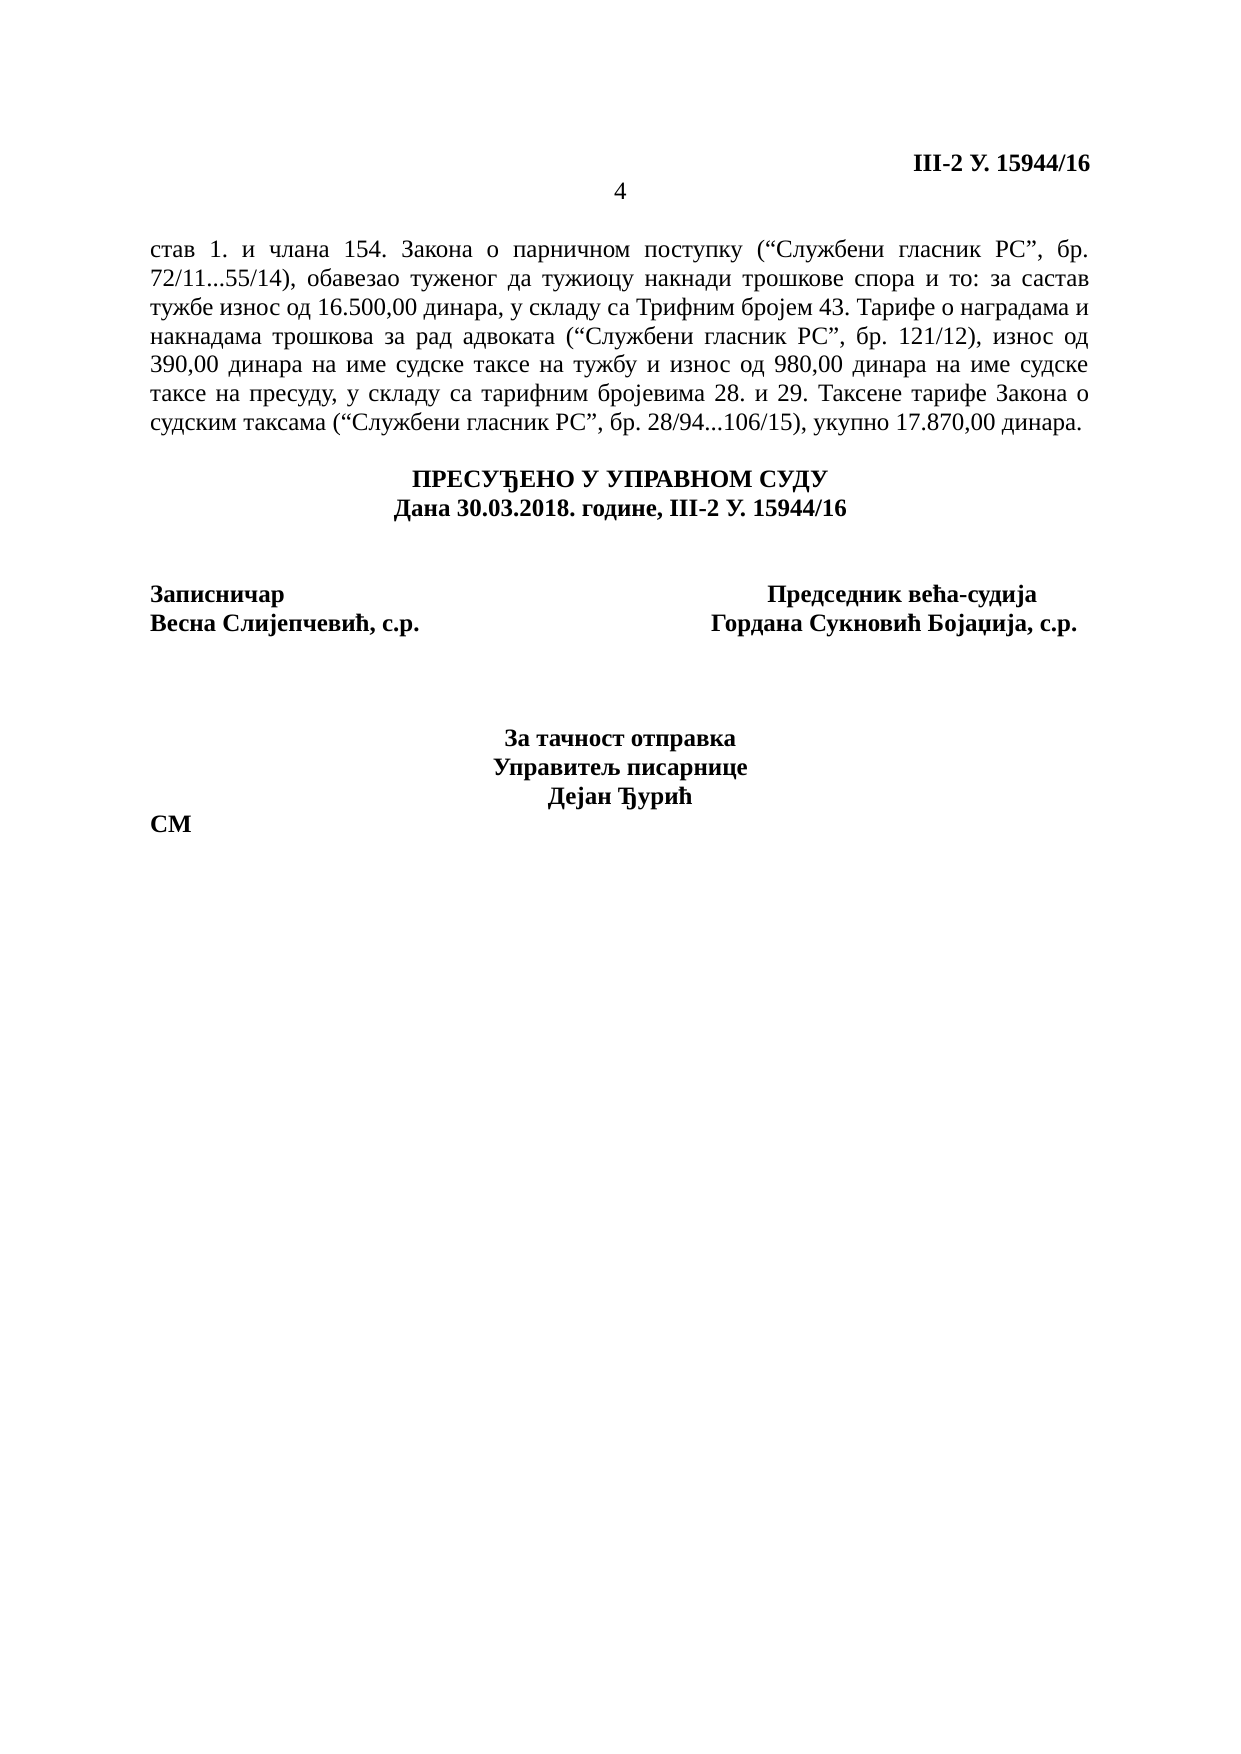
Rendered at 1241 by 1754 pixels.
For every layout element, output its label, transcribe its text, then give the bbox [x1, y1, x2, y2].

text став 1. и члана 154. Закона о парничном поступку (“Службени гласник РС”, бр. 72/11...55/14), обавезао туженог да тужиоцу накнади трошкове спора и то: за састав тужбе износ од 16.500,00 динара, у складу са Трифним бројем 43. Тарифе о наградама и накнадама трошкова за рад адвоката (“Службени гласник РС”, бр. 121/12), износ од 390,00 динара на име судске таксе на тужбу и износ од 980,00 динара на име судске таксе на пресуду, у складу са тарифним бројевима 28. и 29. Таксене тарифе Закона о судским таксама (“Службени гласник РС”, бр. 28/94...106/15), укупно 17.870,00 динара. [150, 234, 1090, 436]
text ПРЕСУЂЕНО У УПРАВНОМ СУДУ [150, 464, 1090, 493]
text Управитељ писарнице [150, 752, 1090, 781]
text Дана 30.03.2018. године, III-2 У. 15944/16 [150, 493, 1090, 522]
text Весна Слијепчевић, с.р. Гордана Сукновић Бојаџија, с.р. [150, 608, 1090, 637]
text СМ [150, 809, 1090, 838]
text Записничар Председник већа-судија [150, 579, 1090, 608]
text Дејан Ђурић [150, 781, 1090, 809]
text За тачност отправка [150, 723, 1090, 752]
